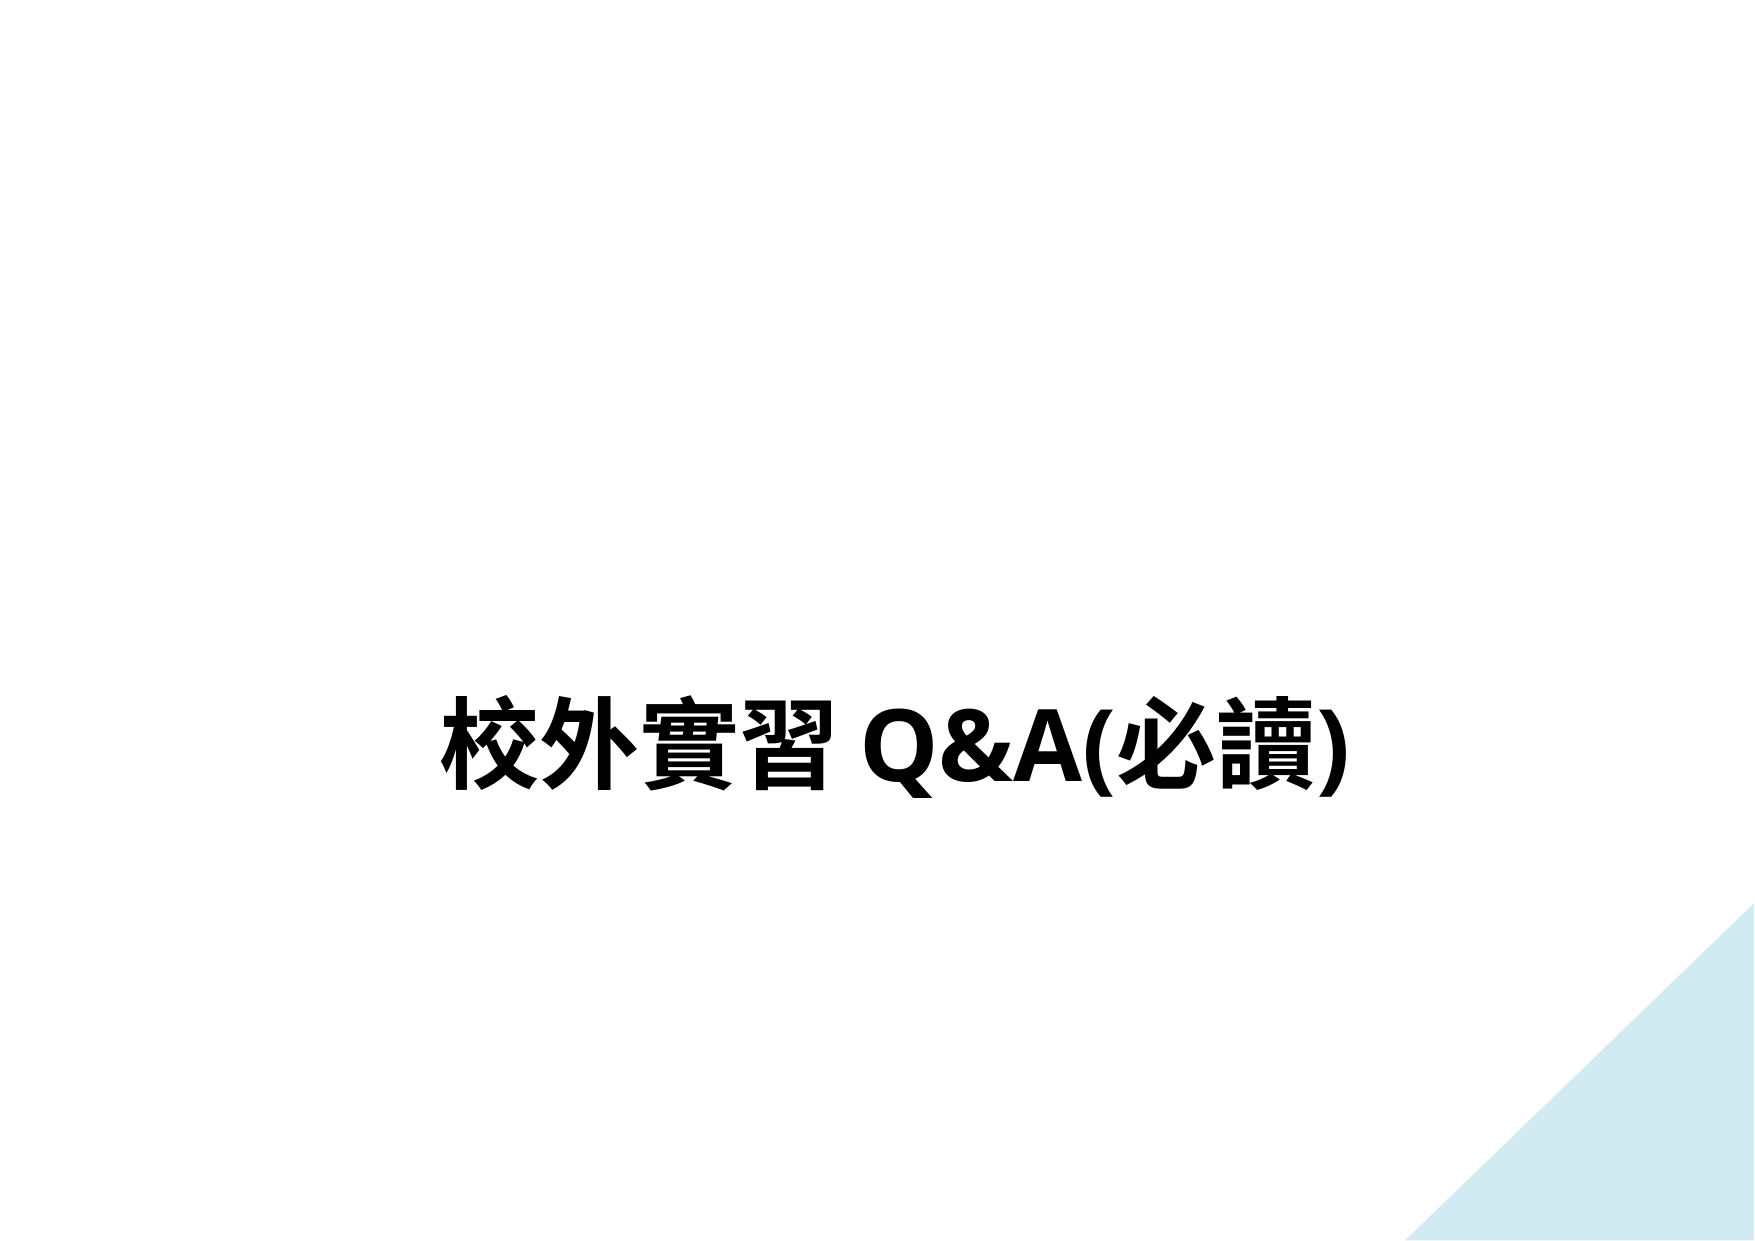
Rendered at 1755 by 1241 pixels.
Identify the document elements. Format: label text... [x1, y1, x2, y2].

subtitle 校外實習Q&A(必讀) [318, 666, 1471, 811]
